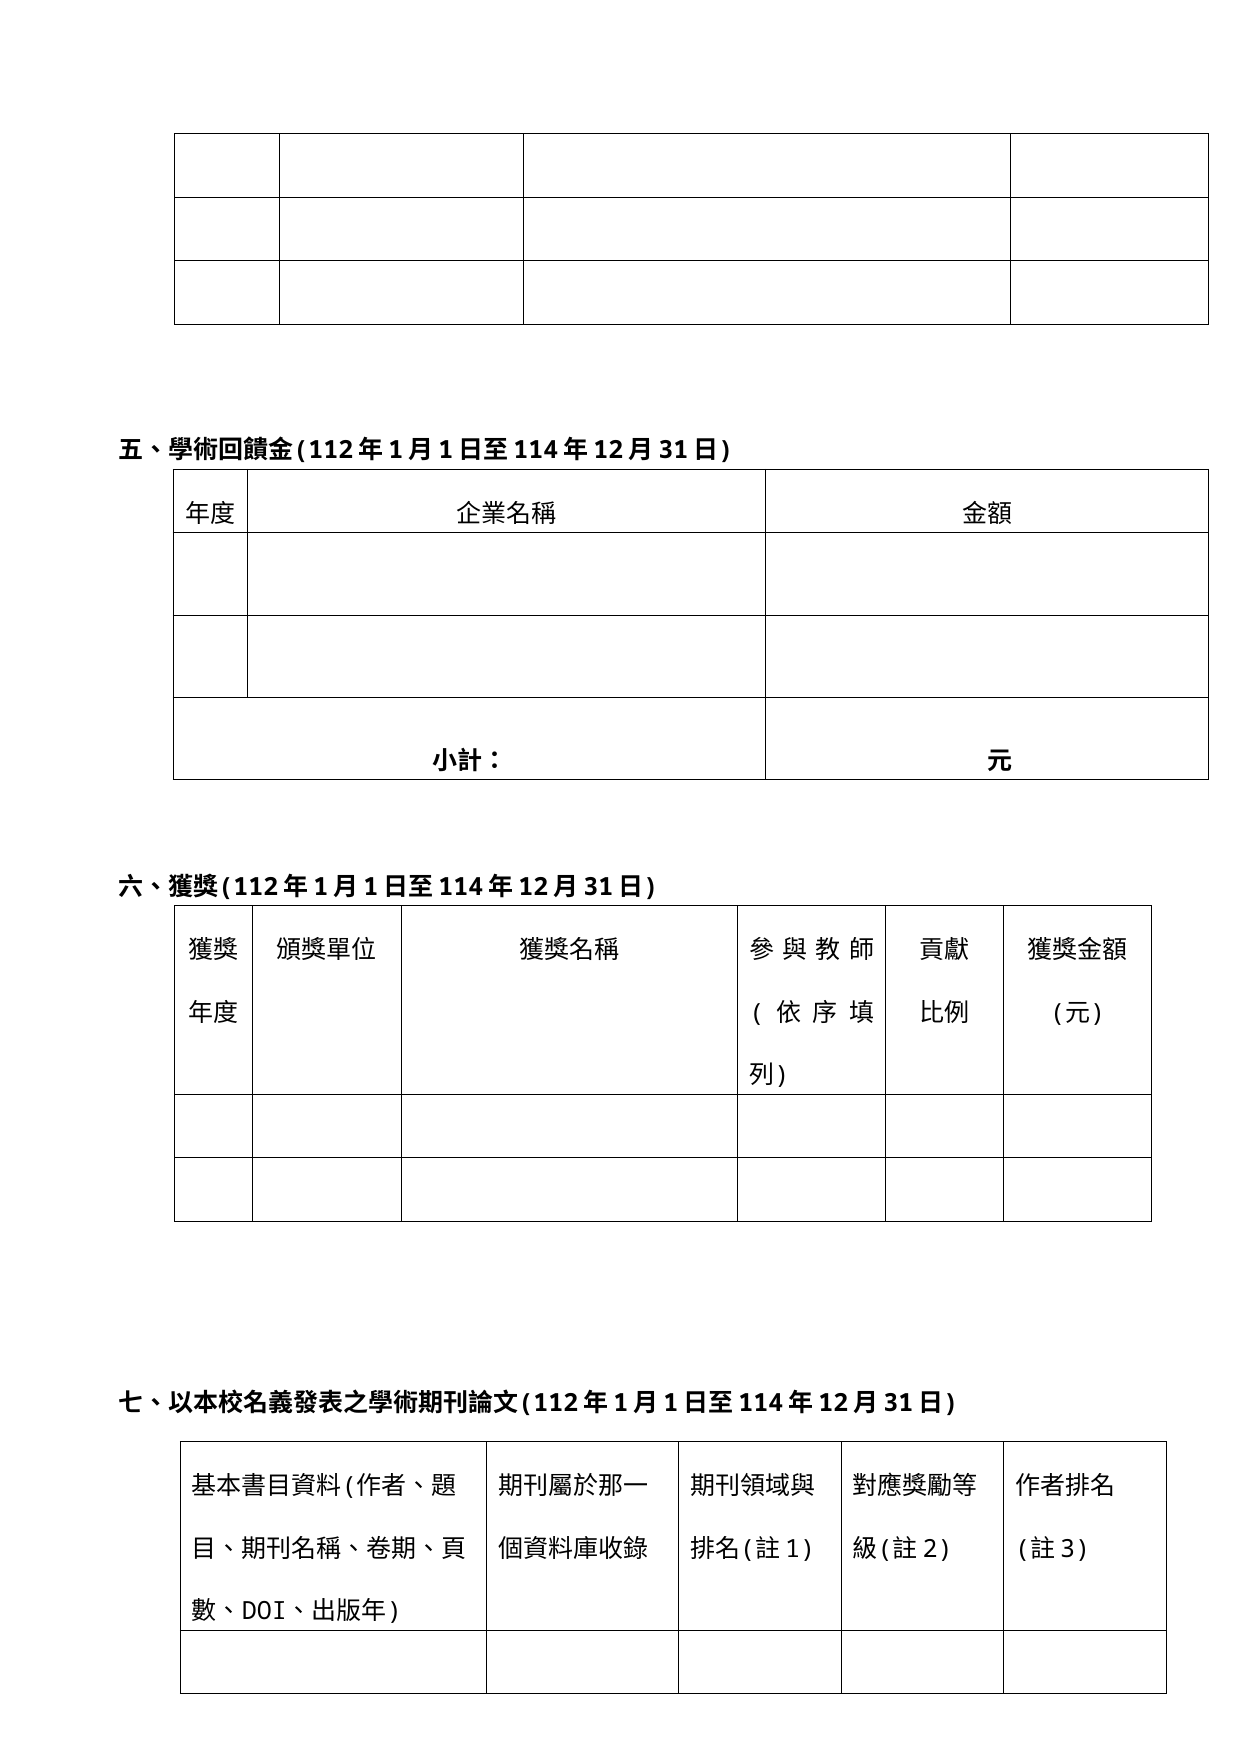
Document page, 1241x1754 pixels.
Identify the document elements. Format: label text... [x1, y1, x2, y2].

table_cell [1004, 1631, 1166, 1693]
table_cell [175, 134, 279, 197]
table_cell [524, 134, 1010, 197]
table_cell [1011, 198, 1208, 260]
table_header 基本書目資料(作者、題目、期刊名稱、卷期、頁數、DOI、出版年) [181, 1442, 486, 1629]
table_cell 小計： [174, 698, 765, 779]
table_cell [248, 616, 765, 697]
table_cell [487, 1631, 678, 1693]
table_header 貢獻 比例 [886, 906, 1003, 1094]
text 六、獲獎(112年1月1日至114年12月31日) [118, 843, 1122, 905]
table_header 頒獎單位 [253, 906, 401, 1094]
table_cell [181, 1631, 486, 1693]
table_header 參與教師(依序填列) [738, 906, 885, 1094]
table_cell [738, 1095, 885, 1157]
table_cell [766, 616, 1208, 697]
table_cell [402, 1095, 737, 1157]
text 五、學術回饋金(112年1月1日至114年12月31日) [118, 406, 1122, 469]
table_header 期刊領域與排名(註1) [679, 1442, 841, 1629]
table_cell [679, 1631, 841, 1693]
table_cell [1011, 134, 1208, 197]
table_cell [280, 198, 523, 260]
table_cell [738, 1158, 885, 1221]
table_cell 元 [766, 698, 1208, 779]
table_cell [1011, 261, 1208, 324]
table_header 獲獎年度 [175, 906, 252, 1094]
table_header 對應獎勵等級(註2) [842, 1442, 1003, 1629]
table_cell [886, 1095, 1003, 1157]
table_cell [174, 533, 247, 614]
table_cell [175, 1095, 252, 1157]
table_cell [524, 198, 1010, 260]
table_cell [842, 1631, 1003, 1693]
table_cell [1004, 1158, 1151, 1221]
table_cell [886, 1158, 1003, 1221]
table_cell [174, 616, 247, 697]
table_cell [248, 533, 765, 614]
table_cell [175, 198, 279, 260]
table_cell [175, 261, 279, 324]
table_header 獲獎金額(元) [1004, 906, 1151, 1094]
table_cell [524, 261, 1010, 324]
table_cell [280, 261, 523, 324]
table_header 獲獎名稱 [402, 906, 737, 1094]
table_cell [402, 1158, 737, 1221]
table_header 年度 [174, 470, 247, 532]
table_header 作者排名 (註3) [1004, 1442, 1166, 1629]
table_cell [253, 1158, 401, 1221]
table_cell [766, 533, 1208, 614]
table_cell [280, 134, 523, 197]
table_cell [253, 1095, 401, 1157]
table_cell [175, 1158, 252, 1221]
table_header 金額 [766, 470, 1208, 532]
text 七、以本校名義發表之學術期刊論文(112年1月1日至114年12月31日) [118, 1359, 1122, 1422]
table_cell [1004, 1095, 1151, 1157]
table_header 企業名稱 [248, 470, 765, 532]
table_header 期刊屬於那一個資料庫收錄 [487, 1442, 678, 1629]
